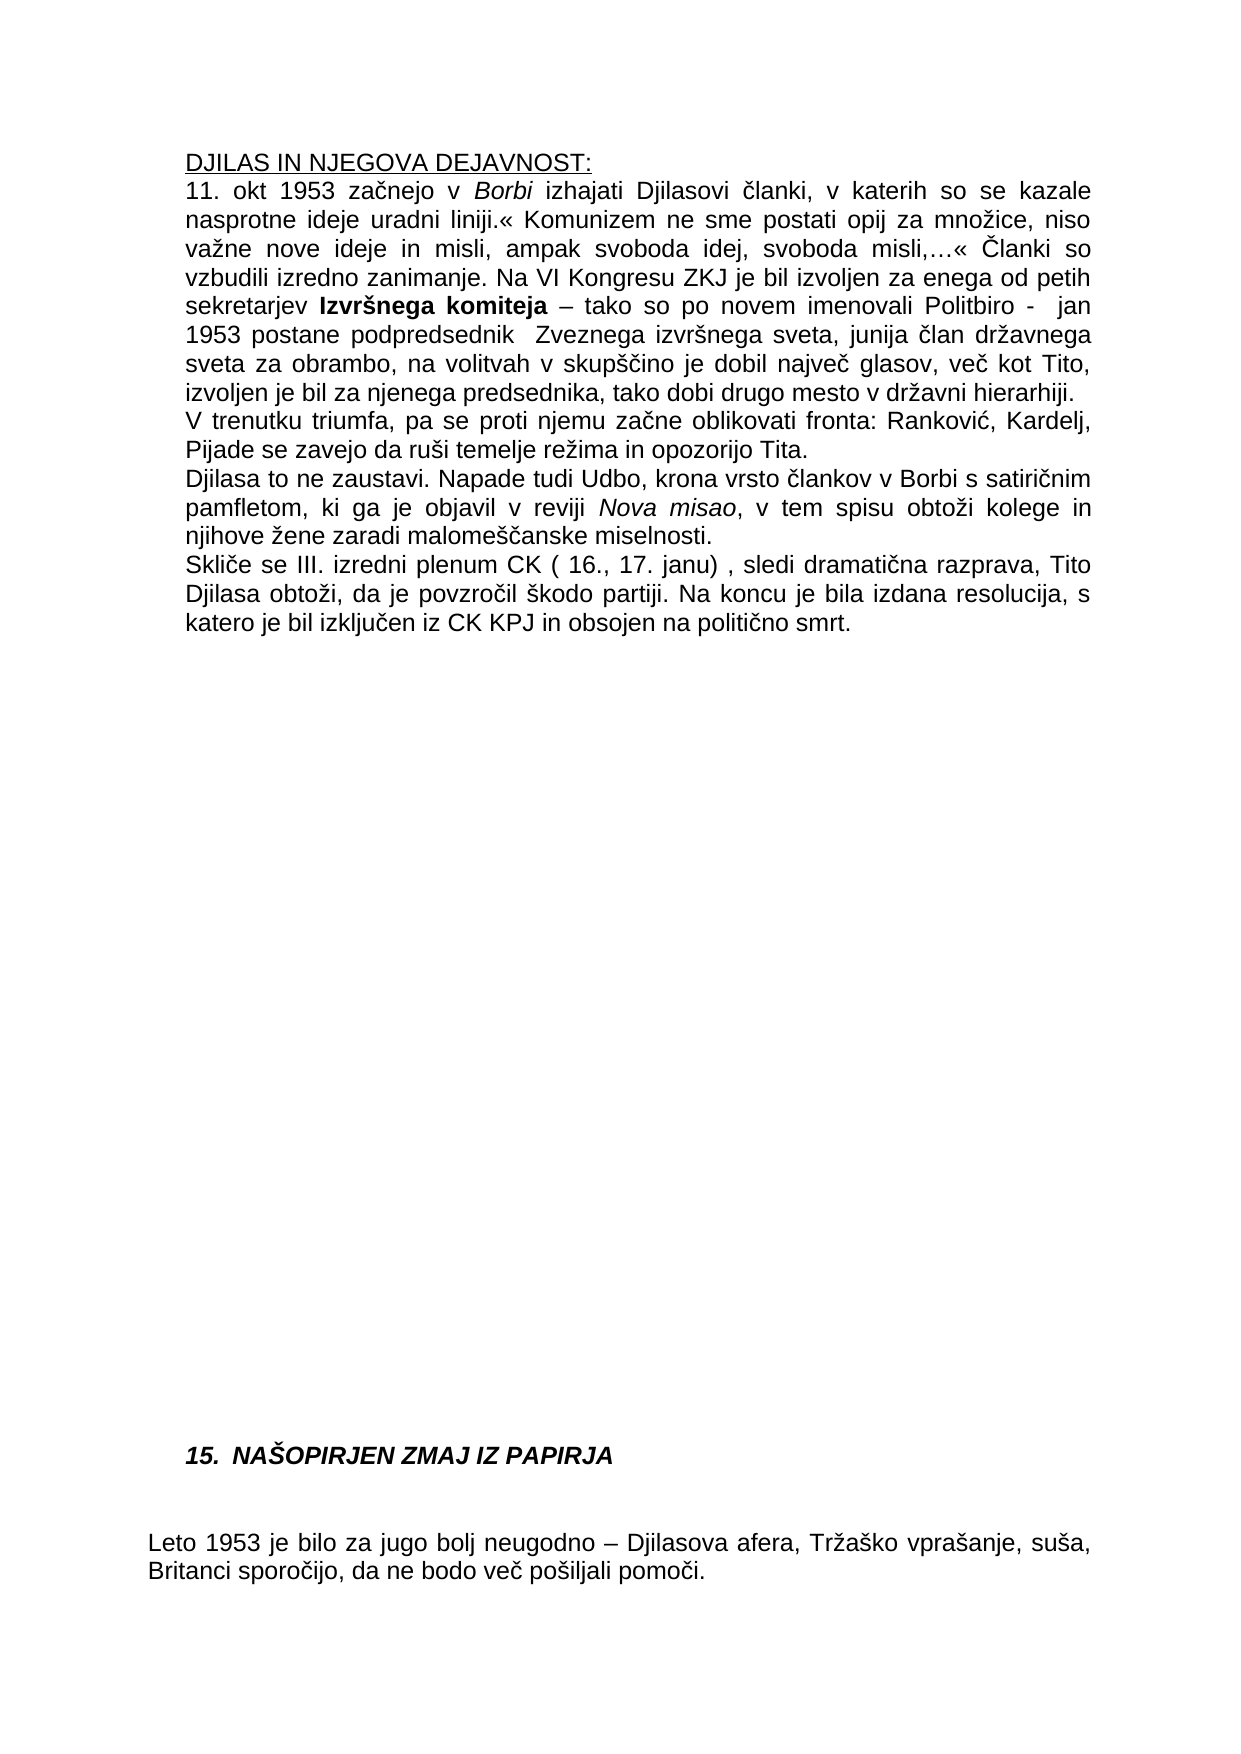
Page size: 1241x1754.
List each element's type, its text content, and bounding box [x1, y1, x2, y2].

text V trenutku triumfa, pa se proti njemu začne oblikovati fronta: Ranković, Kardelj, Pijade se zavejo da ruši temelje režima in opozorijo Tita. [185, 406, 1093, 464]
text 11. okt 1953 začnejo v Borbi izhajati Djilasovi članki, v katerih so se kazale nasprotne ideje uradni liniji.« Komunizem ne sme postati opij za množice, niso važne nove ideje in misli, ampak svoboda idej, svoboda misli,…« Članki so vzbudili izredno zanimanje. Na VI Kongresu ZKJ je bil izvoljen za enega od petih sekretarjev Izvršnega komiteja – tako so po novem imenovali Politbiro - jan 1953 postane podpredsednik Zveznega izvršnega sveta, junija član državnega sveta za obrambo, na volitvah v skupščino je dobil največ glasov, več kot Tito, izvoljen je bil za njenega predsednika, tako dobi drugo mesto v državni hierarhiji. [185, 176, 1093, 406]
text Djilasa to ne zaustavi. Napade tudi Udbo, krona vrsto člankov v Borbi s satiričnim pamfletom, ki ga je objavil v reviji Nova misao, v tem spisu obtoži kolege in njihove žene zaradi malomeščanske miselnosti. [185, 464, 1093, 550]
text Skliče se III. izredni plenum CK ( 16., 17. janu) , sledi dramatična razprava, Tito Djilasa obtoži, da je povzročil škodo partiji. Na koncu je bila izdana resolucija, s katero je bil izključen iz CK KPJ in obsojen na politično smrt. [185, 550, 1093, 636]
text DJILAS IN NJEGOVA DEJAVNOST: [185, 148, 1093, 176]
list NAŠOPIRJEN ZMAJ IZ PAPIRJA [185, 1441, 1093, 1470]
text Leto 1953 je bilo za jugo bolj neugodno – Djilasova afera, Tržaško vprašanje, suša, Britanci sporočijo, da ne bodo več pošiljali pomoči. [148, 1528, 1093, 1585]
